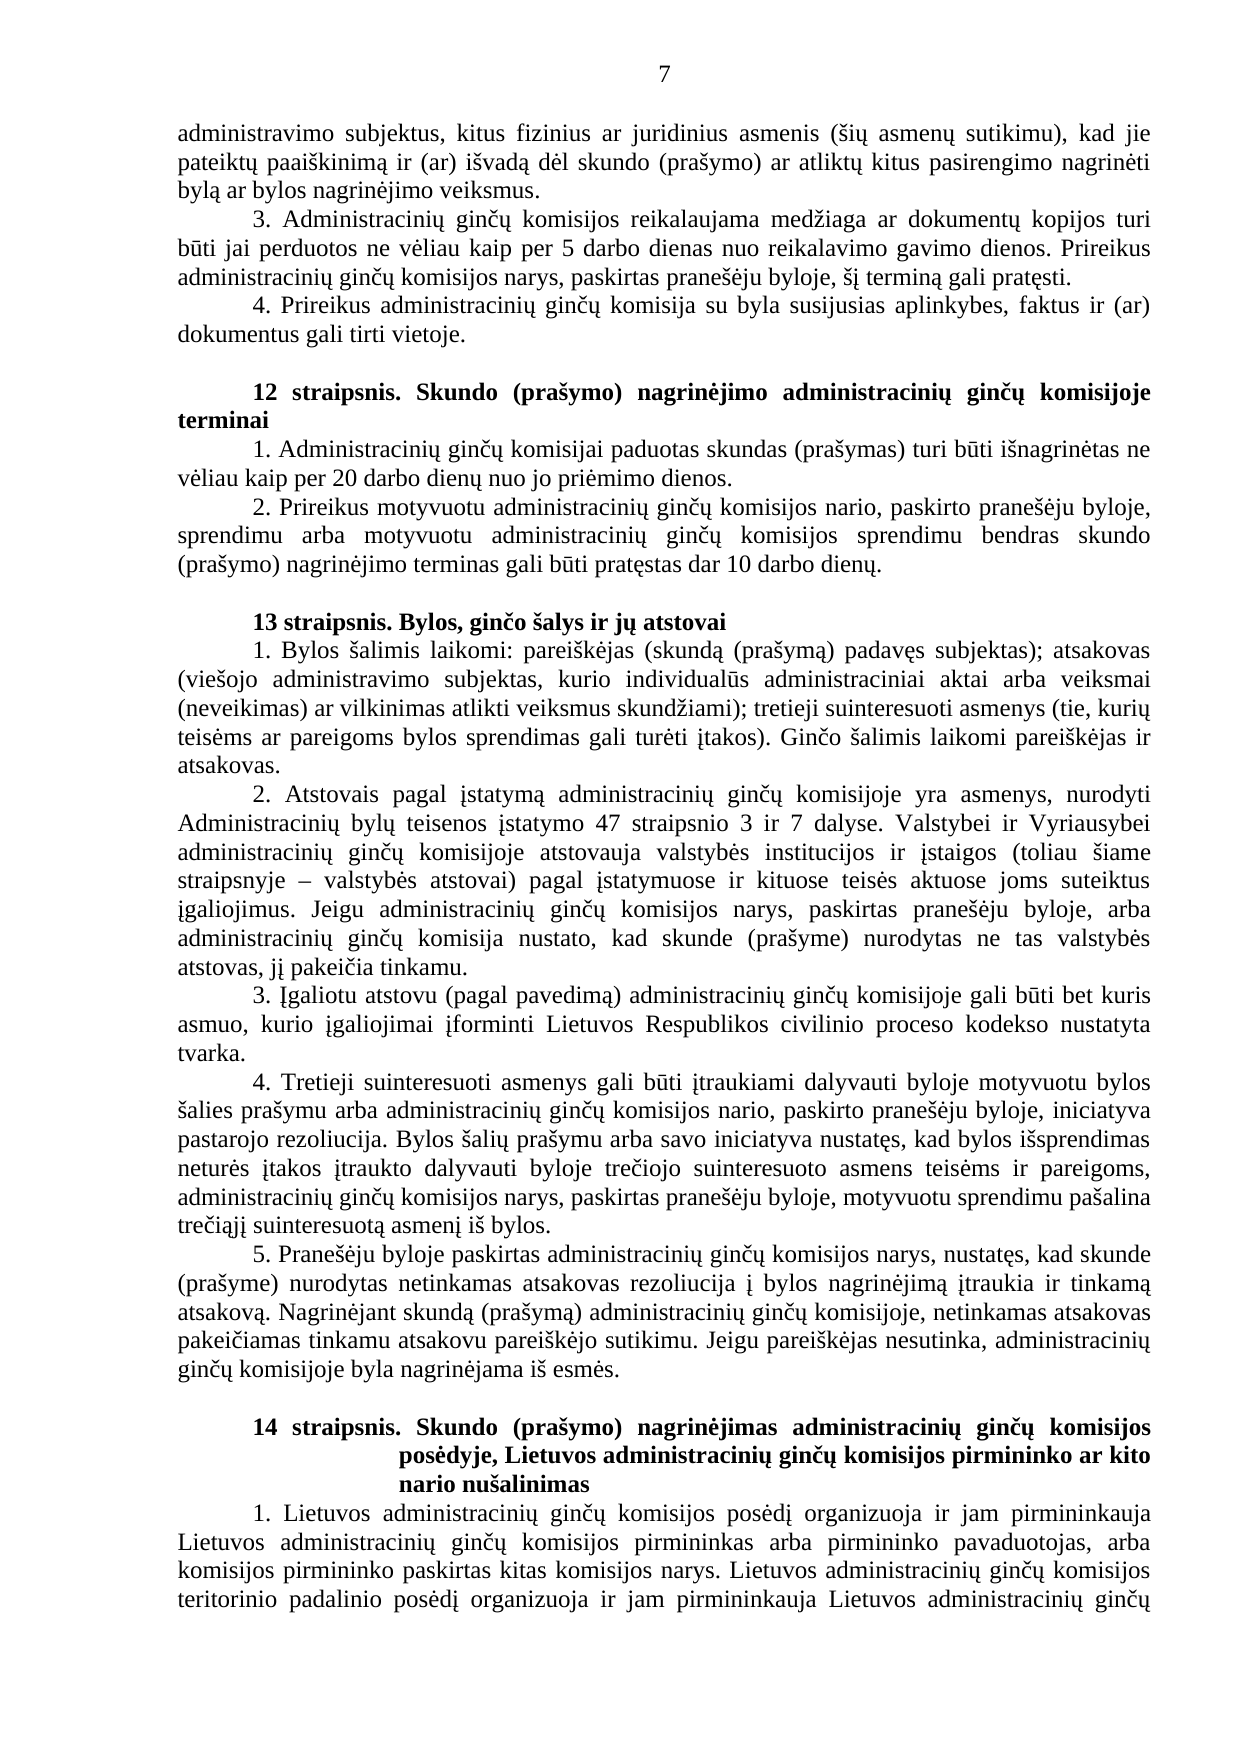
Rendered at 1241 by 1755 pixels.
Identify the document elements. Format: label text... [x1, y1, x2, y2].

text 5. Pranešėju byloje paskirtas administracinių ginčų komisijos narys, nustatęs, kad skunde (prašyme) nurodytas netinkamas atsakovas rezoliucija į bylos nagrinėjimą įtraukia ir tinkamą atsakovą. Nagrinėjant skundą (prašymą) administracinių ginčų komisijoje, netinkamas atsakovas pakeičiamas tinkamu atsakovu pareiškėjo sutikimu. Jeigu pareiškėjas nesutinka, administracinių ginčų komisijoje byla nagrinėjama iš esmės. [177, 1239, 1152, 1383]
text 2. Atstovais pagal įstatymą administracinių ginčų komisijoje yra asmenys, nurodyti Administracinių bylų teisenos įstatymo 47 straipsnio 3 ir 7 dalyse. Valstybei ir Vyriausybei administracinių ginčų komisijoje atstovauja valstybės institucijos ir įstaigos (toliau šiame straipsnyje – valstybės atstovai) pagal įstatymuose ir kituose teisės aktuose joms suteiktus įgaliojimus. Jeigu administracinių ginčų komisijos narys, paskirtas pranešėju byloje, arba administracinių ginčų komisija nustato, kad skunde (prašyme) nurodytas ne tas valstybės atstovas, jį pakeičia tinkamu. [177, 779, 1152, 981]
text 1. Lietuvos administracinių ginčų komisijos posėdį organizuoja ir jam pirmininkauja Lietuvos administracinių ginčų komisijos pirmininkas arba pirmininko pavaduotojas, arba komisijos pirmininko paskirtas kitas komisijos narys. Lietuvos administracinių ginčų komisijos teritorinio padalinio posėdį organizuoja ir jam pirmininkauja Lietuvos administracinių ginčų [177, 1498, 1152, 1613]
text 1. Bylos šalimis laikomi: pareiškėjas (skundą (prašymą) padavęs subjektas); atsakovas (viešojo administravimo subjektas, kurio individualūs administraciniai aktai arba veiksmai (neveikimas) ar vilkinimas atlikti veiksmus skundžiami); tretieji suinteresuoti asmenys (tie, kurių teisėms ar pareigoms bylos sprendimas gali turėti įtakos). Ginčo šalimis laikomi pareiškėjas ir atsakovas. [177, 636, 1152, 779]
text 4. Tretieji suinteresuoti asmenys gali būti įtraukiami dalyvauti byloje motyvuotu bylos šalies prašymu arba administracinių ginčų komisijos nario, paskirto pranešėju byloje, iniciatyva pastarojo rezoliucija. Bylos šalių prašymu arba savo iniciatyva nustatęs, kad bylos išsprendimas neturės įtakos įtraukto dalyvauti byloje trečiojo suinteresuoto asmens teisėms ir pareigoms, administracinių ginčų komisijos narys, paskirtas pranešėju byloje, motyvuotu sprendimu pašalina trečiąjį suinteresuotą asmenį iš bylos. [177, 1067, 1152, 1239]
text 13 straipsnis. Bylos, ginčo šalys ir jų atstovai [177, 607, 1152, 636]
text 14 straipsnis. Skundo (prašymo) nagrinėjimas administracinių ginčų komisijos posėdyje, Lietuvos administracinių ginčų komisijos pirmininko ar kito nario nušalinimas [252, 1412, 1152, 1498]
text administravimo subjektus, kitus fizinius ar juridinius asmenis (šių asmenų sutikimu), kad jie pateiktų paaiškinimą ir (ar) išvadą dėl skundo (prašymo) ar atliktų kitus pasirengimo nagrinėti bylą ar bylos nagrinėjimo veiksmus. [177, 118, 1152, 204]
text 3. Administracinių ginčų komisijos reikalaujama medžiaga ar dokumentų kopijos turi būti jai perduotos ne vėliau kaip per 5 darbo dienas nuo reikalavimo gavimo dienos. Prireikus administracinių ginčų komisijos narys, paskirtas pranešėju byloje, šį terminą gali pratęsti. [177, 204, 1152, 291]
text 1. Administracinių ginčų komisijai paduotas skundas (prašymas) turi būti išnagrinėtas ne vėliau kaip per 20 darbo dienų nuo jo priėmimo dienos. [177, 434, 1152, 492]
text 2. Prireikus motyvuotu administracinių ginčų komisijos nario, paskirto pranešėju byloje, sprendimu arba motyvuotu administracinių ginčų komisijos sprendimu bendras skundo (prašymo) nagrinėjimo terminas gali būti pratęstas dar 10 darbo dienų. [177, 492, 1152, 578]
text 12 straipsnis. Skundo (prašymo) nagrinėjimo administracinių ginčų komisijoje terminai [177, 377, 1152, 434]
text 3. Įgaliotu atstovu (pagal pavedimą) administracinių ginčų komisijoje gali būti bet kuris asmuo, kurio įgaliojimai įforminti Lietuvos Respublikos civilinio proceso kodekso nustatyta tvarka. [177, 981, 1152, 1067]
text 4. Prireikus administracinių ginčų komisija su byla susijusias aplinkybes, faktus ir (ar) dokumentus gali tirti vietoje. [177, 291, 1152, 348]
